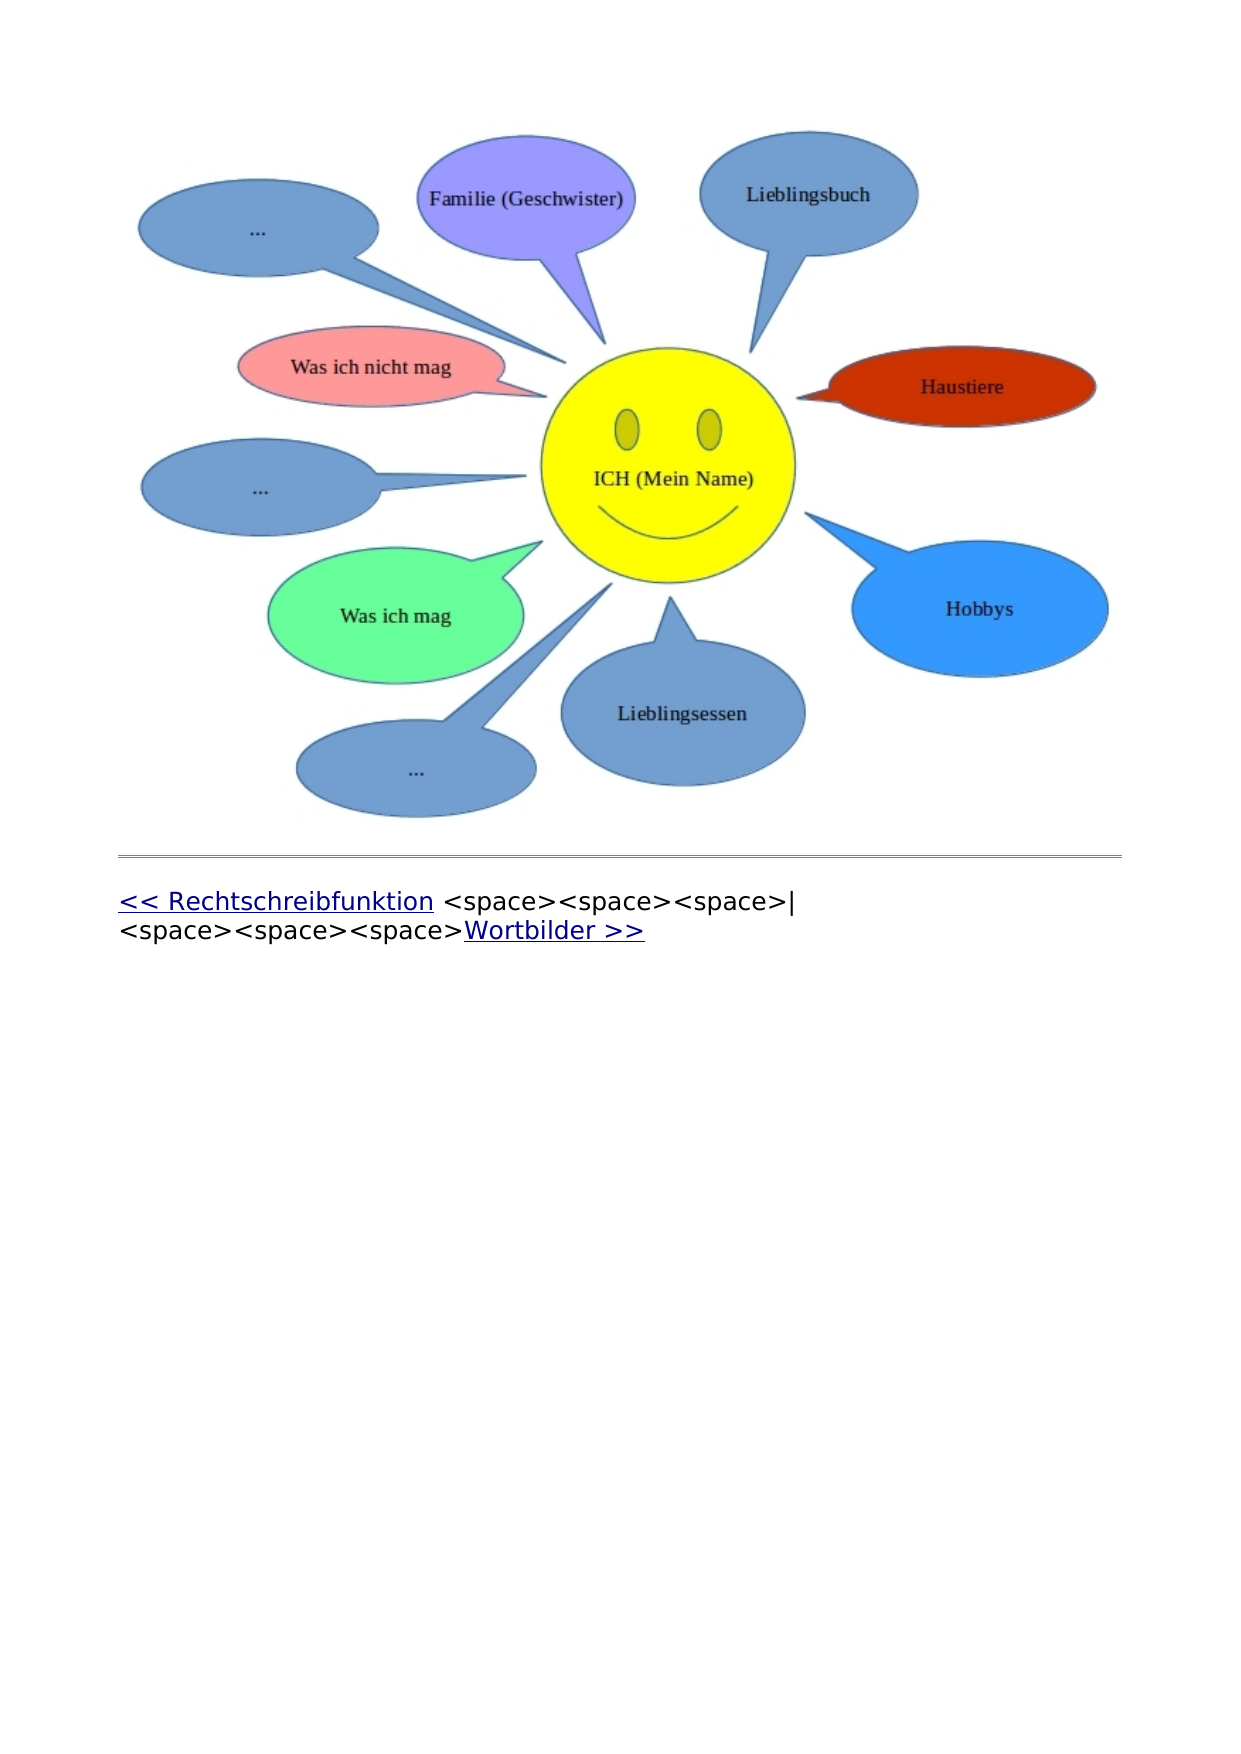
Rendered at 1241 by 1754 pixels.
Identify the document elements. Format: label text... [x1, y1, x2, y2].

text << Rechtschreibfunktion <space><space><space>|<space><space><space>Wortbilder >> [118, 887, 1122, 945]
picture [118, 118, 1123, 828]
